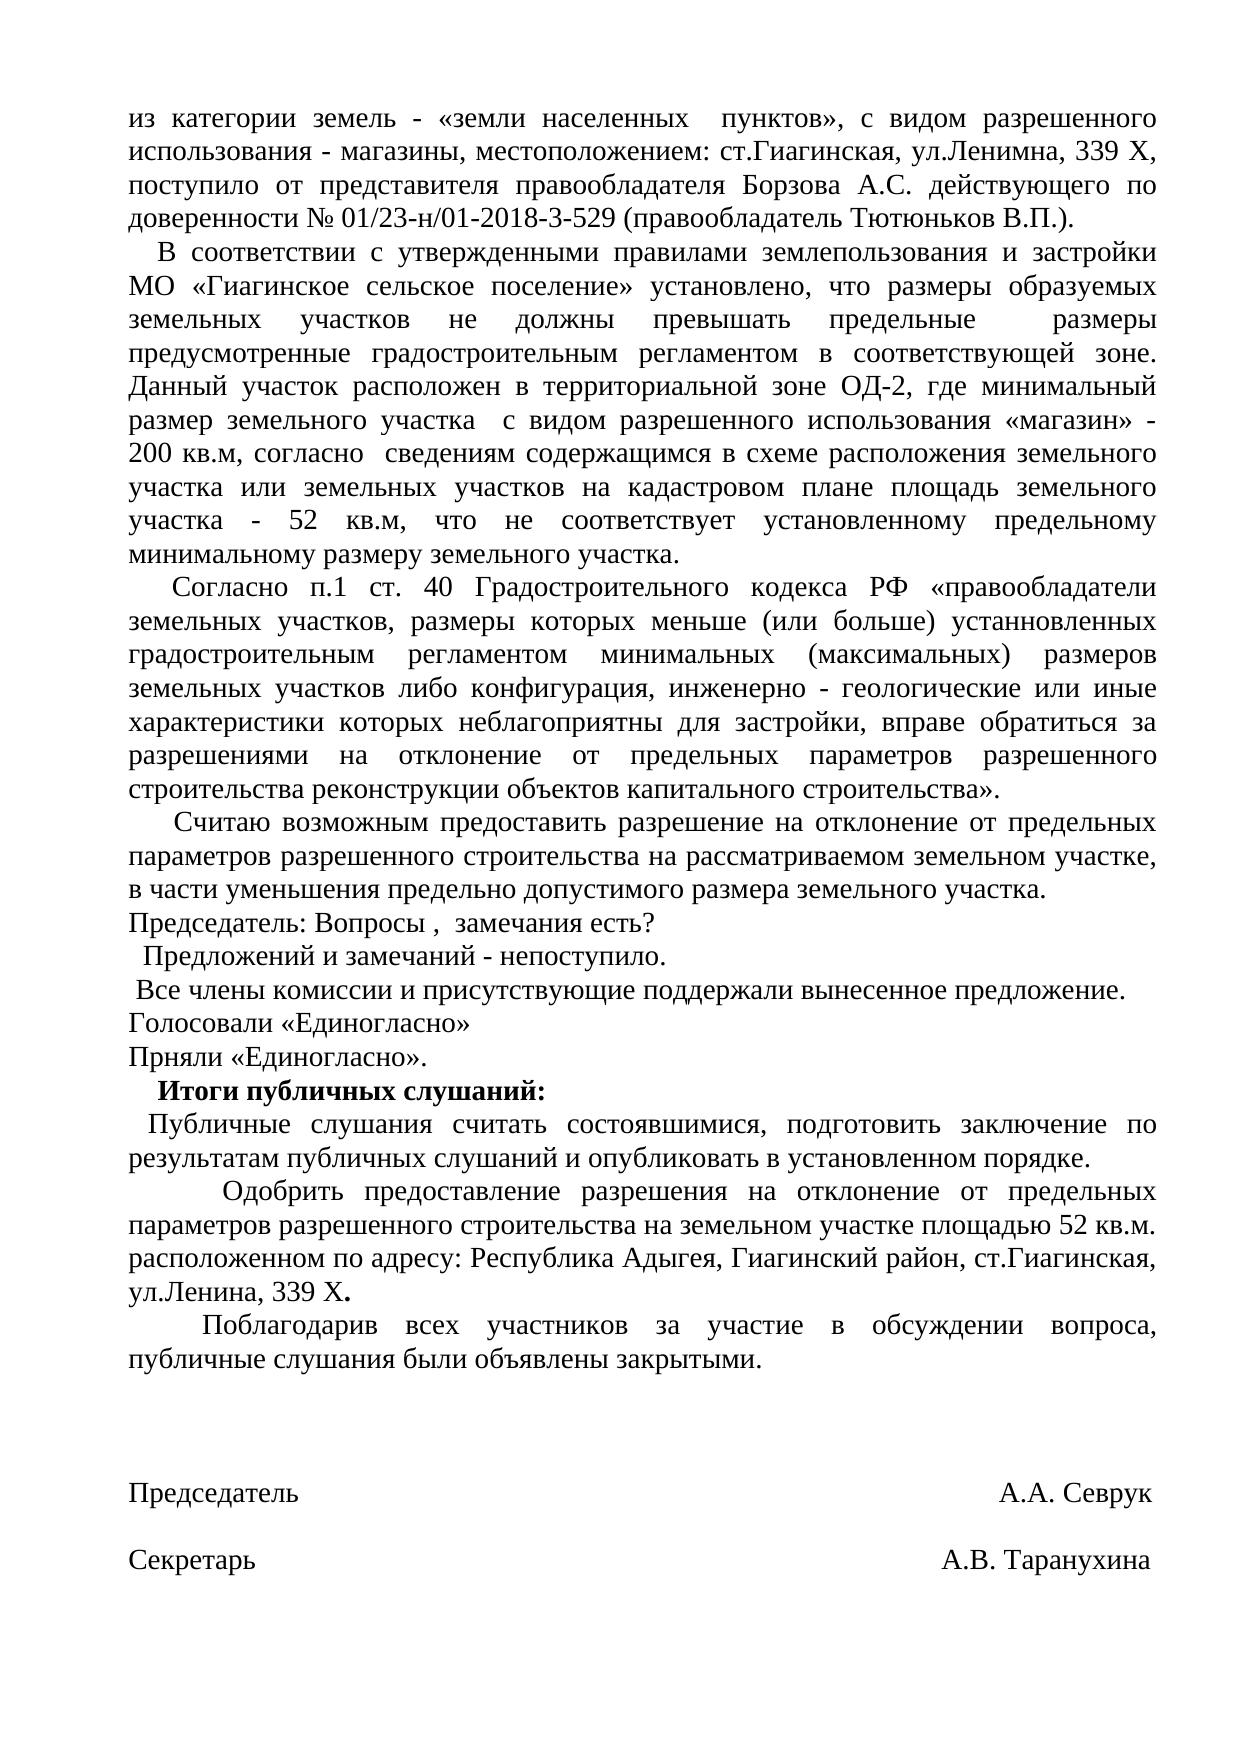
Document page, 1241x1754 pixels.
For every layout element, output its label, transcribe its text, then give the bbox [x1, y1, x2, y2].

text В соответствии с утвержденными правилами землепользования и застройки МО «Гиагинское сельское поселение» установлено, что размеры образуемых земельных участков не должны превышать предельные размеры предусмотренные градостроительным регламентом в соответствующей зоне. Данный участок расположен в территориальной зоне ОД-2, где минимальный размер земельного участка с видом разрешенного использования «магазин» - 200 кв.м, согласно сведениям содержащимся в схеме расположения земельного участка или земельных участков на кадастровом плане площадь земельного участка - 52 кв.м, что не соответствует установленному предельному минимальному размеру земельного участка. [128, 234, 1158, 569]
text Считаю возможным предоставить разрешение на отклонение от предельных параметров разрешенного строительства на рассматриваемом земельном участке, в части уменьшения предельно допустимого размера земельного участка. [128, 804, 1158, 905]
text Одобрить предоставление разрешения на отклонение от предельных параметров разрешенного строительства на земельном участке площадью 52 кв.м. [128, 1173, 1158, 1240]
text Итоги публичных слушаний: [128, 1073, 1158, 1106]
table_cell Предложений и замечаний - непоступило. Все члены комиссии и присутствующие поддержали вынесенное предложение. [128, 939, 1158, 1006]
table_header Председатель: Вопросы , замечания есть? [128, 905, 1158, 938]
text Голосовали «Единогласно» [128, 1006, 1158, 1039]
text расположенном по адресу: Республика Адыгея, Гиагинский район, ст.Гиагинская, ул.Ленина, 339 Х. [128, 1240, 1158, 1307]
text Прняли «Единогласно». [128, 1039, 1158, 1073]
text Поблагодарив всех участников за участие в обсуждении вопроса, публичные слушания были объявлены закрытыми. [128, 1307, 1158, 1374]
text Согласно п.1 ст. 40 Градостроительного кодекса РФ «правообладатели земельных участков, размеры которых меньше (или больше) устанновленных градостроительным регламентом минимальных (максимальных) размеров земельных участков либо конфигурация, инженерно - геологические или иные характеристики которых неблагоприятны для застройки, вправе обратиться за разрешениями на отклонение от предельных параметров разрешенного строительства реконструкции объектов капитального строительства». [128, 569, 1158, 804]
text Публичные слушания считать состоявшимися, подготовить заключение по результатам публичных слушаний и опубликовать в установленном порядке. [128, 1106, 1158, 1173]
text из категории земель - «земли населенных пунктов», с видом разрешенного использования - магазины, местоположением: ст.Гиагинская, ул.Ленимна, 339 Х, поступило от представителя правообладателя Борзова А.С. действующего по доверенности № 01/23-н/01-2018-3-529 (правообладатель Тютюньков В.П.). [128, 100, 1158, 234]
text Секретарь А.В. Таранухина [128, 1542, 1158, 1576]
text Председатель А.А. Севрук [128, 1475, 1158, 1509]
